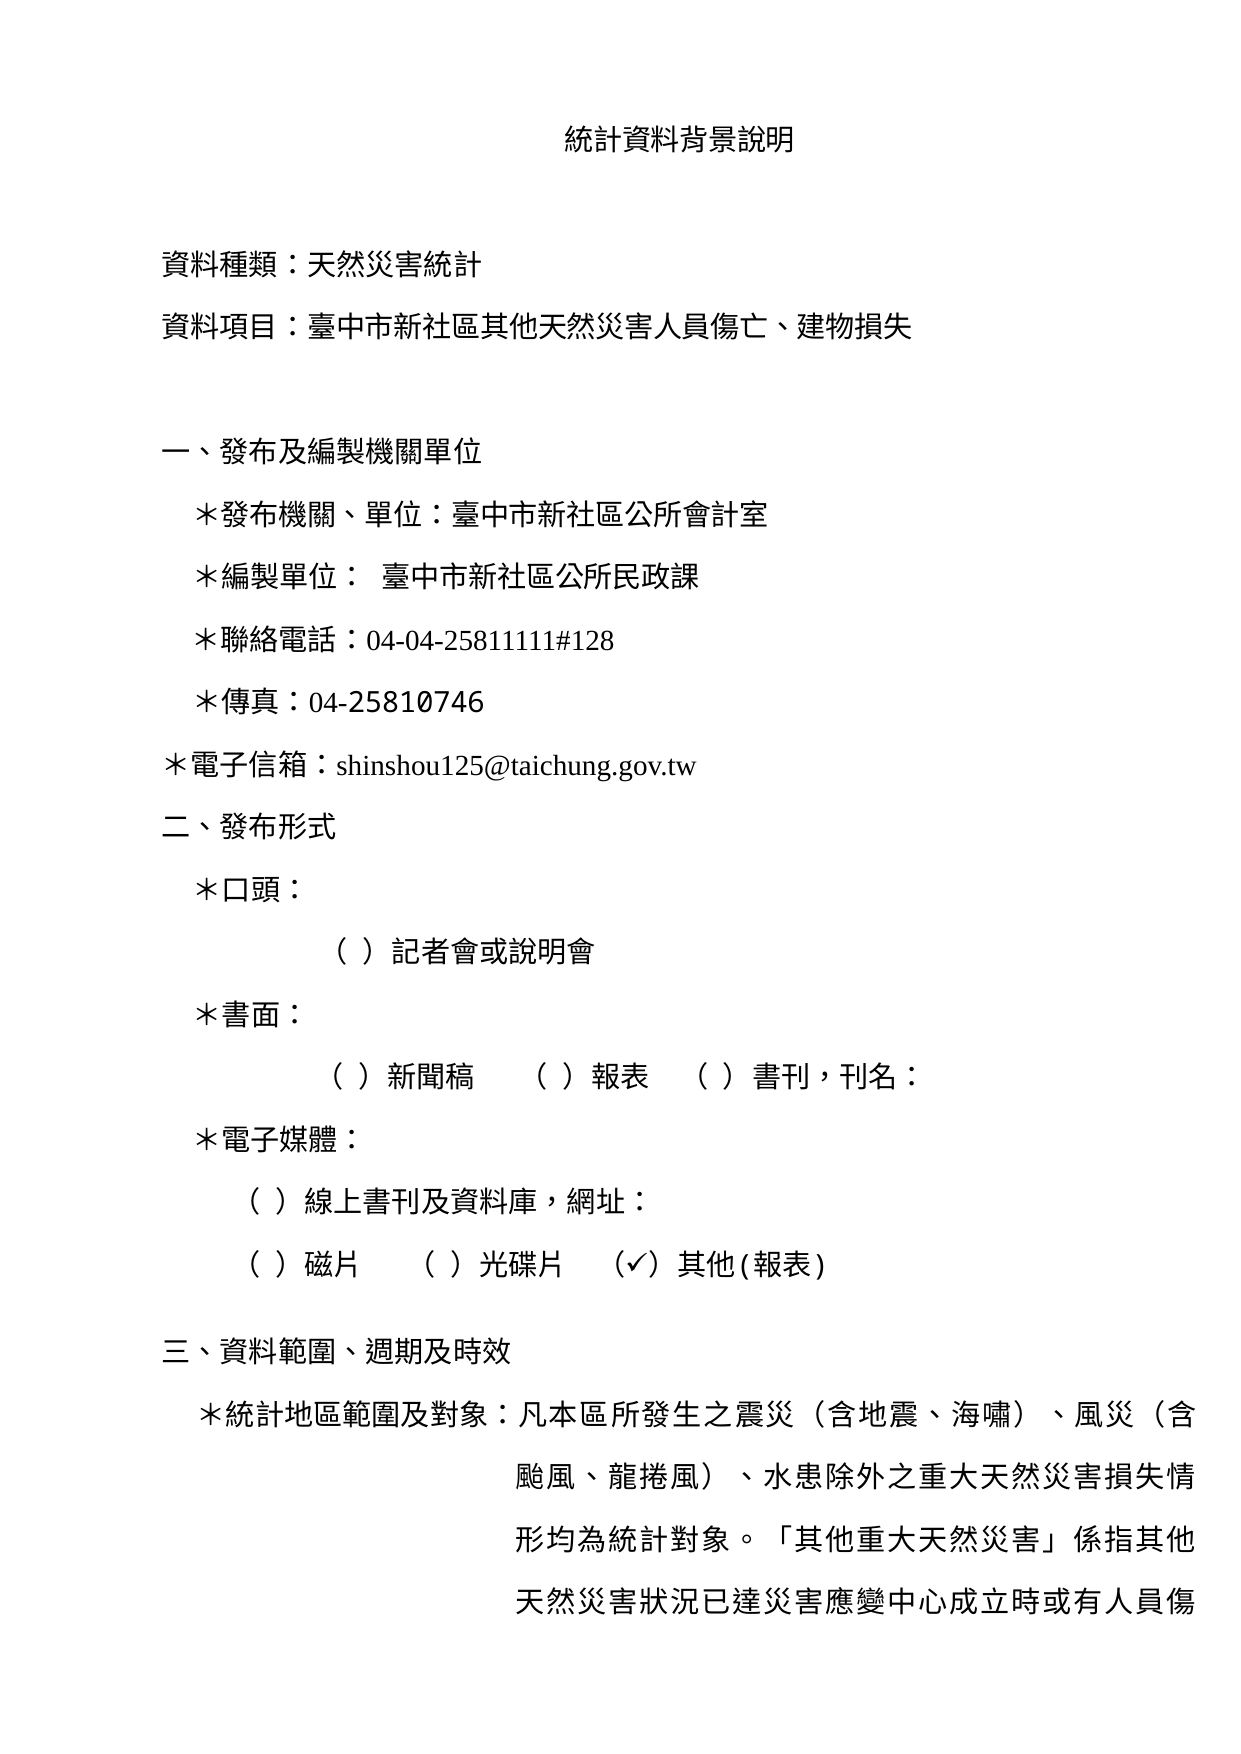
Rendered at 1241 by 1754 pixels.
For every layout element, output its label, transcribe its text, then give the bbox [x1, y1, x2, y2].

table_header 統計資料背景說明 資料種類：天然災害統計 資料項目：臺中市新社區其他天然災害人員傷亡、建物損失 一、發布及編製機關單位 ＊發布機關、單位：臺中市新社區公所會計室 ＊編製單位： 臺中市新社區公所民政課 ＊聯絡電話：04-04-25811111#128 ＊傳真：04-25810746 ＊電子信箱：shinshou125@taichung.gov.tw 二、發布形式 口頭： （ ）記者會或說明會 書面： （ ）新聞稿 （ ）報表 （ ）書刊，刊名： ＊電子媒體： （ ）線上書刊及資料庫，網址： （ ）磁片 （ ）光碟片 （）其他(報表) 三、資料範圍、週期及時效 ＊統計地區範圍及對象：凡本區所發生之震災（含地震、海嘯）、風災（含颱風、龍捲風）、水患除外之重大天然災害損失情形均為統計對象。「其他重大天然災害」係指其他天然災害狀況已達災害應變中心成立時或有人員傷 [150, 96, 1209, 1621]
